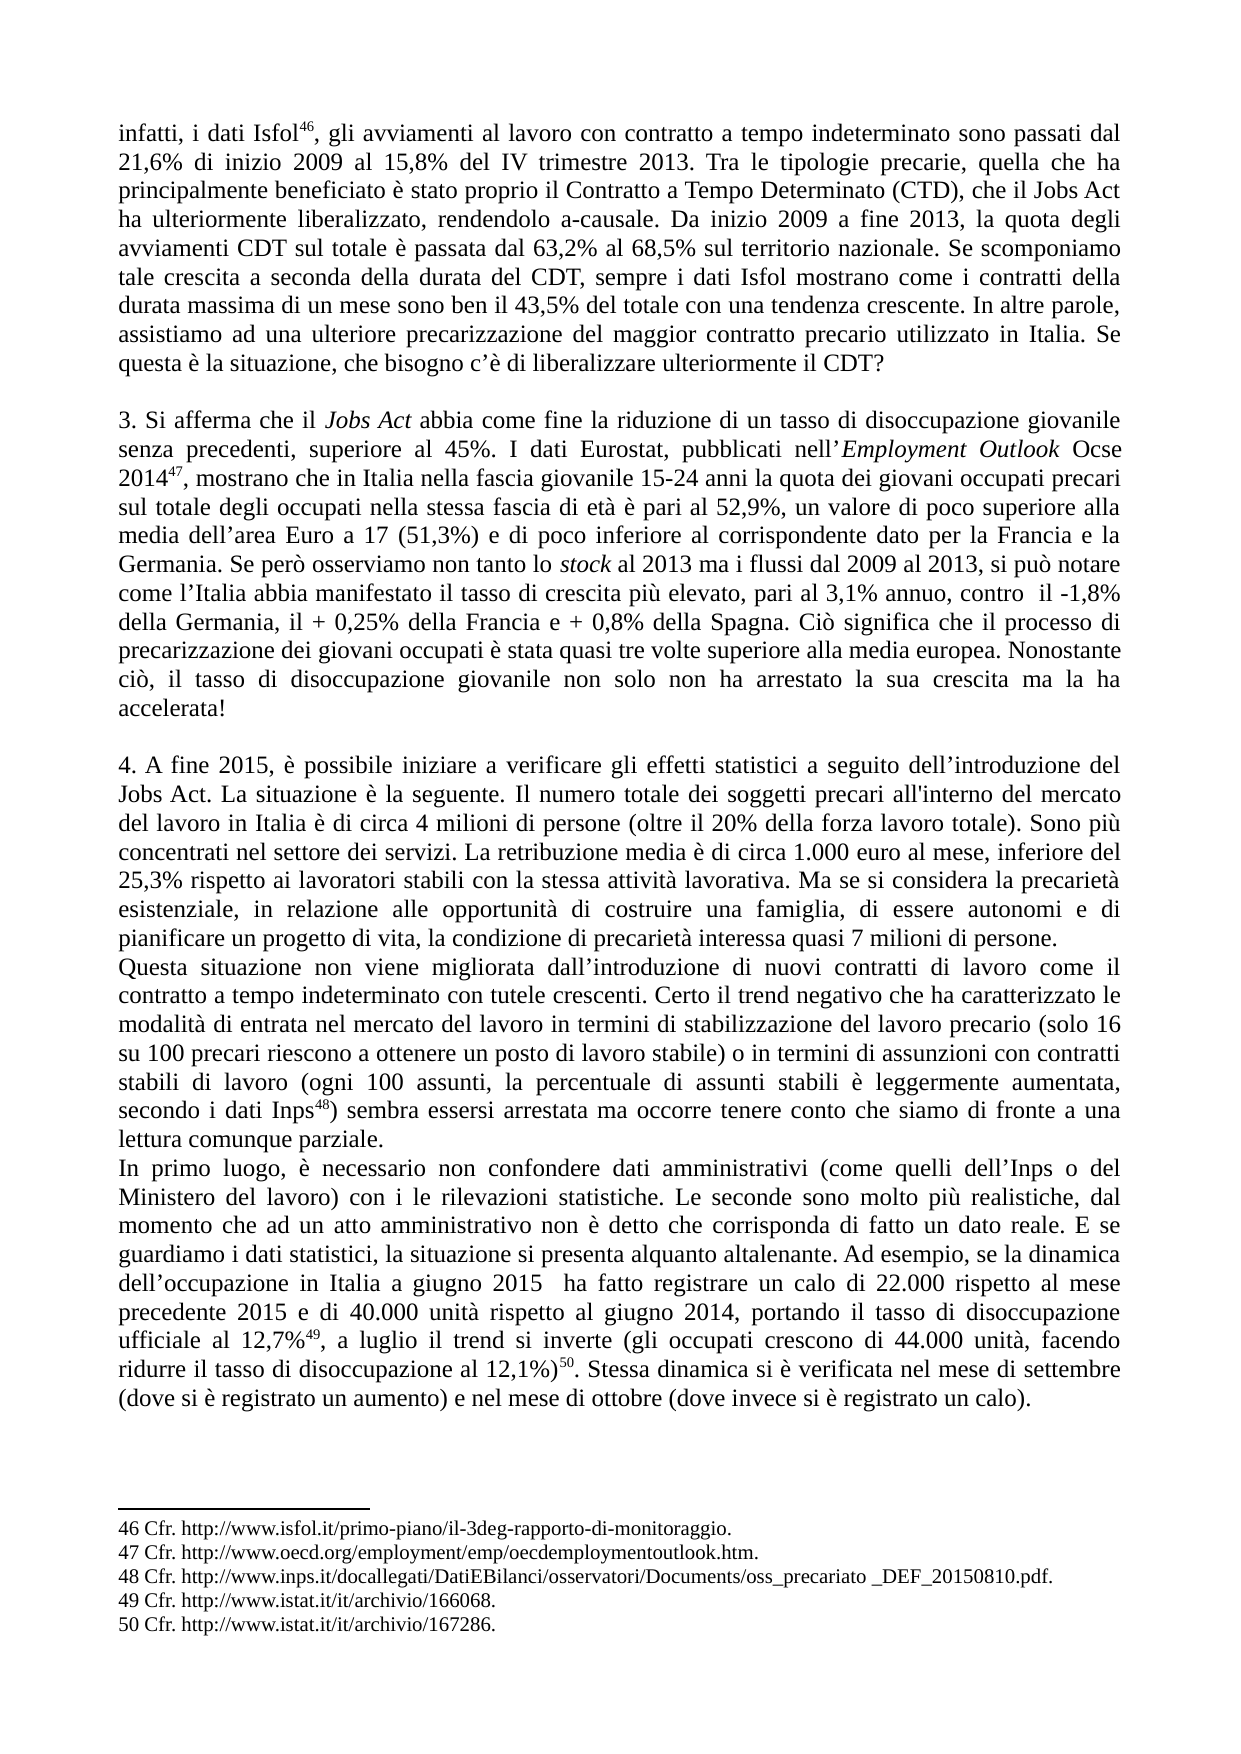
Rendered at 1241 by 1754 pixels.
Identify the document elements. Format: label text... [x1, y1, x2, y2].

text Cfr. http://www.oecd.org/employment/emp/oecdemploymentoutlook.htm. [118, 1539, 1122, 1564]
text Cfr. http://www.inps.it/docallegati/DatiEBilanci/osservatori/Documents/oss_precariato _DEF_20150810.pdf. [118, 1564, 1122, 1588]
text Cfr. http://www.istat.it/it/archivio/167286. [118, 1612, 1122, 1636]
text Cfr. http://www.isfol.it/primo-piano/il-3deg-rapporto-di-monitoraggio. [118, 1516, 1122, 1539]
text infatti, i dati Isfol, gli avviamenti al lavoro con contratto a tempo indeterminato sono passati dal 21,6% di inizio 2009 al 15,8% del IV trimestre 2013. Tra le tipologie precarie, quella che ha principalmente beneficiato è stato proprio il Contratto a Tempo Determinato (CTD), che il Jobs Act ha ulteriormente liberalizzato, rendendolo a-causale. Da inizio 2009 a fine 2013, la quota degli avviamenti CDT sul totale è passata dal 63,2% al 68,5% sul territorio nazionale. Se scomponiamo tale crescita a seconda della durata del CDT, sempre i dati Isfol mostrano come i contratti della durata massima di un mese sono ben il 43,5% del totale con una tendenza crescente. In altre parole, assistiamo ad una ulteriore precarizzazione del maggior contratto precario utilizzato in Italia. Se questa è la situazione, che bisogno c’è di liberalizzare ulteriormente il CDT? [118, 118, 1122, 377]
text In primo luogo, è necessario non confondere dati amministrativi (come quelli dell’Inps o del Ministero del lavoro) con i le rilevazioni statistiche. Le seconde sono molto più realistiche, dal momento che ad un atto amministrativo non è detto che corrisponda di fatto un dato reale. E se guardiamo i dati statistici, la situazione si presenta alquanto altalenante. Ad esempio, se la dinamica dell’occupazione in Italia a giugno 2015 ha fatto registrare un calo di 22.000 rispetto al mese precedente 2015 e di 40.000 unità rispetto al giugno 2014, portando il tasso di disoccupazione ufficiale al 12,7%, a luglio il trend si inverte (gli occupati crescono di 44.000 unità, facendo ridurre il tasso di disoccupazione al 12,1%). Stessa dinamica si è verificata nel mese di settembre (dove si è registrato un aumento) e nel mese di ottobre (dove invece si è registrato un calo). [118, 1153, 1122, 1412]
text Questa situazione non viene migliorata dall’introduzione di nuovi contratti di lavoro come il contratto a tempo indeterminato con tutele crescenti. Certo il trend negativo che ha caratterizzato le modalità di entrata nel mercato del lavoro in termini di stabilizzazione del lavoro precario (solo 16 su 100 precari riescono a ottenere un posto di lavoro stabile) o in termini di assunzioni con contratti stabili di lavoro (ogni 100 assunti, la percentuale di assunti stabili è leggermente aumentata, secondo i dati Inps) sembra essersi arrestata ma occorre tenere conto che siamo di fronte a una lettura comunque parziale. [118, 952, 1122, 1153]
text 3. Si afferma che il Jobs Act abbia come fine la riduzione di un tasso di disoccupazione giovanile senza precedenti, superiore al 45%. I dati Eurostat, pubblicati nell’Employment Outlook Ocse 2014, mostrano che in Italia nella fascia giovanile 15-24 anni la quota dei giovani occupati precari sul totale degli occupati nella stessa fascia di età è pari al 52,9%, un valore di poco superiore alla media dell’area Euro a 17 (51,3%) e di poco inferiore al corrispondente dato per la Francia e la Germania. Se però osserviamo non tanto lo stock al 2013 ma i flussi dal 2009 al 2013, si può notare come l’Italia abbia manifestato il tasso di crescita più elevato, pari al 3,1% annuo, contro il -1,8% della Germania, il + 0,25% della Francia e + 0,8% della Spagna. Ciò significa che il processo di precarizzazione dei giovani occupati è stata quasi tre volte superiore alla media europea. Nonostante ciò, il tasso di disoccupazione giovanile non solo non ha arrestato la sua crescita ma la ha accelerata! [118, 406, 1122, 722]
text Cfr. http://www.istat.it/it/archivio/166068. [118, 1588, 1122, 1612]
text 4. A fine 2015, è possibile iniziare a verificare gli effetti statistici a seguito dell’introduzione del Jobs Act. La situazione è la seguente. Il numero totale dei soggetti precari all'interno del mercato del lavoro in Italia è di circa 4 milioni di persone (oltre il 20% della forza lavoro totale). Sono più concentrati nel settore dei servizi. La retribuzione media è di circa 1.000 euro al mese, inferiore del 25,3% rispetto ai lavoratori stabili con la stessa attività lavorativa. Ma se si considera la precarietà esistenziale, in relazione alle opportunità di costruire una famiglia, di essere autonomi e di pianificare un progetto di vita, la condizione di precarietà interessa quasi 7 milioni di persone. [118, 751, 1122, 952]
